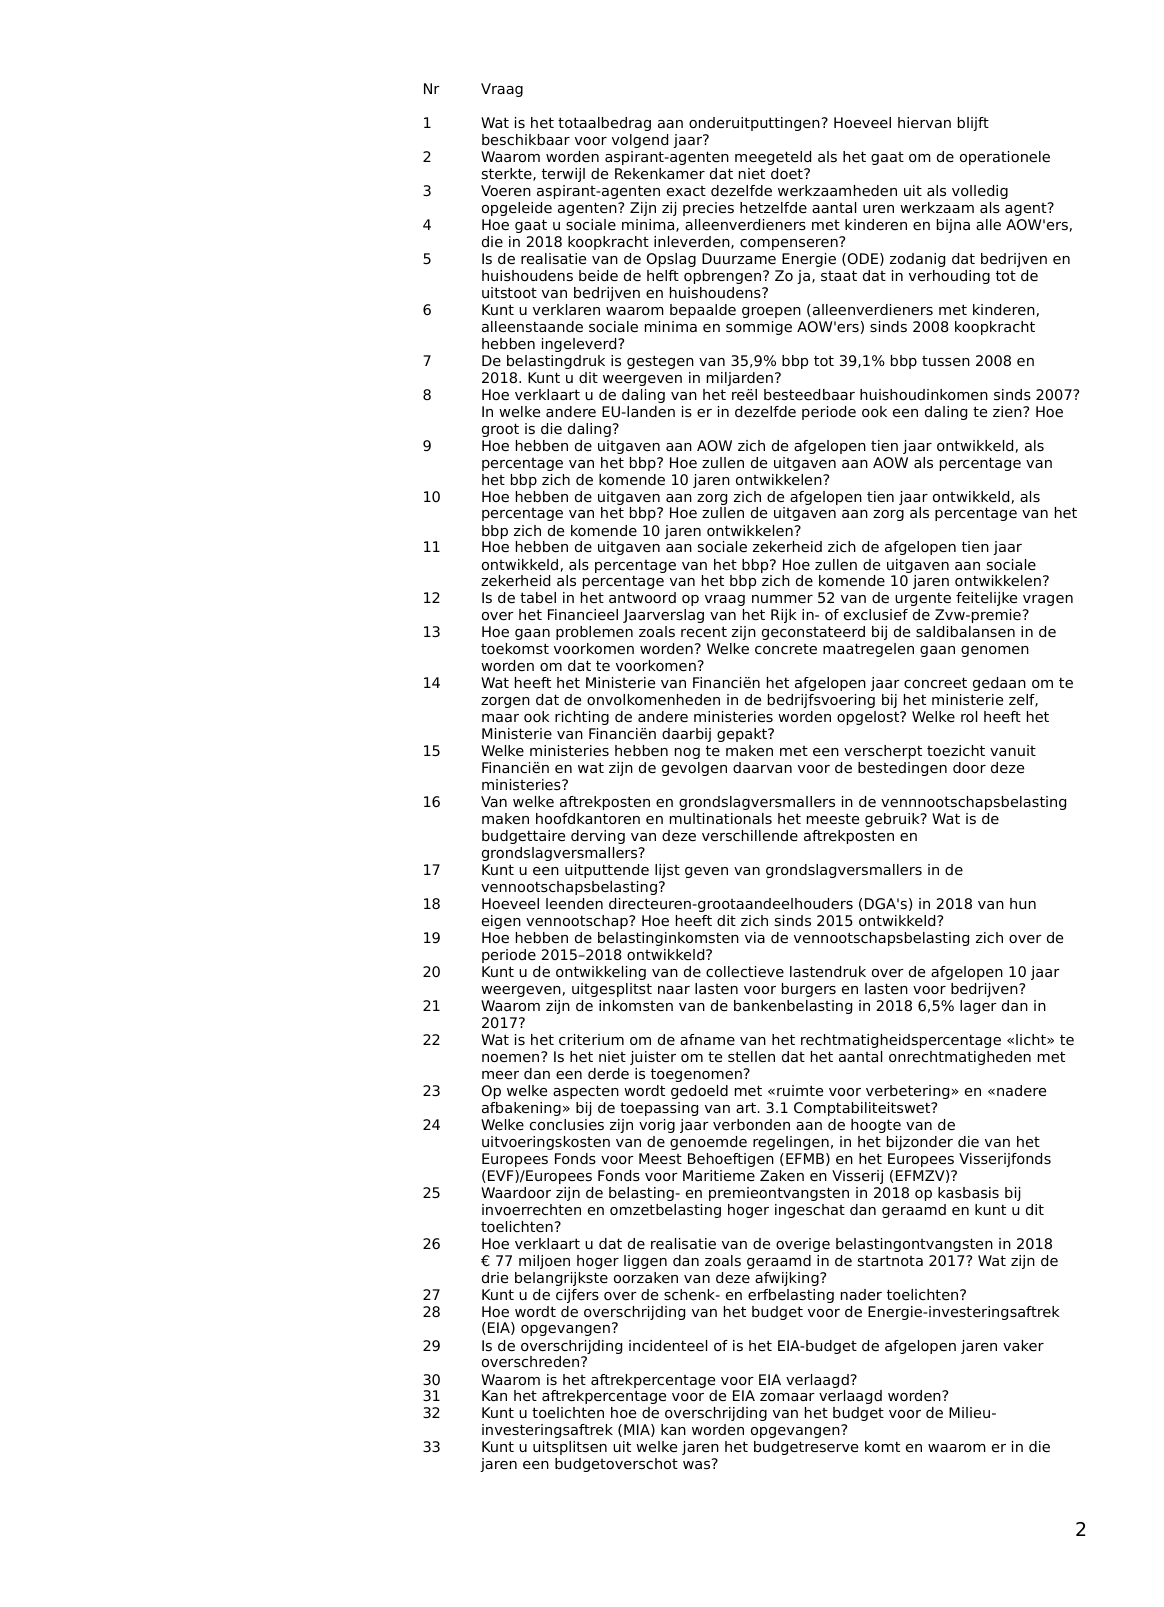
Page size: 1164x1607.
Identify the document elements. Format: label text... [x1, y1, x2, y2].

table_cell Kunt u de cijfers over de schenk- en erfbelasting nader toelichten? [475, 1286, 1087, 1303]
table_cell 32 [422, 1405, 475, 1439]
table_cell Hoe verklaart u de daling van het reël besteedbaar huishoudinkomen sinds 2007? In welke andere EU-landen is er in dezelfde periode ook een daling te zien? Hoe groot is die daling? [475, 387, 1087, 437]
table_cell Voeren aspirant-agenten exact dezelfde werkzaamheden uit als volledig opgeleide agenten? Zijn zij precies hetzelfde aantal uren werkzaam als agent? [475, 183, 1087, 217]
table_cell Welke conclusies zijn vorig jaar verbonden aan de hoogte van de uitvoeringskosten van de genoemde regelingen, in het bijzonder die van het Europees Fonds voor Meest Behoeftigen (EFMB) en het Europees Visserijfonds (EVF)/Europees Fonds voor Maritieme Zaken en Visserij (EFMZV)? [475, 1117, 1087, 1184]
table_cell Kunt u verklaren waarom bepaalde groepen (alleenverdieners met kinderen, alleenstaande sociale minima en sommige AOW'ers) sinds 2008 koopkracht hebben ingeleverd? [475, 302, 1087, 353]
table_cell 30 [422, 1371, 475, 1388]
table_cell 31 [422, 1388, 475, 1405]
table_cell 16 [422, 794, 475, 862]
table_cell De belastingdruk is gestegen van 35,9% bbp tot 39,1% bbp tussen 2008 en 2018. Kunt u dit weergeven in miljarden? [475, 353, 1087, 387]
table_cell Hoe gaan problemen zoals recent zijn geconstateerd bij de saldibalansen in de toekomst voorkomen worden? Welke concrete maatregelen gaan genomen worden om dat te voorkomen? [475, 624, 1087, 675]
table_cell 14 [422, 675, 475, 743]
table_cell Hoe wordt de overschrijding van het budget voor de Energie-investeringsaftrek (EIA) opgevangen? [475, 1304, 1087, 1337]
table_cell 7 [422, 353, 475, 387]
table_cell 12 [422, 590, 475, 624]
table_cell Waarom zijn de inkomsten van de bankenbelasting in 2018 6,5% lager dan in 2017? [475, 998, 1087, 1032]
table_header Nr [422, 81, 475, 98]
table_cell Hoe hebben de uitgaven aan AOW zich de afgelopen tien jaar ontwikkeld, als percentage van het bbp? Hoe zullen de uitgaven aan AOW als percentage van het bbp zich de komende 10 jaren ontwikkelen? [475, 438, 1087, 488]
table_cell 27 [422, 1286, 475, 1303]
table_cell 25 [422, 1185, 475, 1236]
table_cell Welke ministeries hebben nog te maken met een verscherpt toezicht vanuit Financiën en wat zijn de gevolgen daarvan voor de bestedingen door deze ministeries? [475, 743, 1087, 794]
table_cell Is de tabel in het antwoord op vraag nummer 52 van de urgente feitelijke vragen over het Financieel Jaarverslag van het Rijk in- of exclusief de Zvw-premie? [475, 590, 1087, 624]
table_cell 17 [422, 862, 475, 896]
table_cell Kunt u de ontwikkeling van de collectieve lastendruk over de afgelopen 10 jaar weergeven, uitgesplitst naar lasten voor burgers en lasten voor bedrijven? [475, 964, 1087, 998]
table_cell Is de overschrijding incidenteel of is het EIA-budget de afgelopen jaren vaker overschreden? [475, 1338, 1087, 1371]
table_cell 11 [422, 539, 475, 590]
table_cell 4 [422, 217, 475, 251]
table_cell 10 [422, 489, 475, 539]
table_cell Waarom worden aspirant-agenten meegeteld als het gaat om de operationele sterkte, terwijl de Rekenkamer dat niet doet? [475, 149, 1087, 183]
table_cell 20 [422, 964, 475, 998]
table_cell Wat heeft het Ministerie van Financiën het afgelopen jaar concreet gedaan om te zorgen dat de onvolkomenheden in de bedrijfsvoering bij het ministerie zelf, maar ook richting de andere ministeries worden opgelost? Welke rol heeft het Ministerie van Financiën daarbij gepakt? [475, 675, 1087, 743]
table_cell [422, 98, 475, 115]
table_cell Hoeveel leenden directeuren-grootaandeelhouders (DGA's) in 2018 van hun eigen vennootschap? Hoe heeft dit zich sinds 2015 ontwikkeld? [475, 896, 1087, 930]
table_cell Hoe verklaart u dat de realisatie van de overige belastingontvangsten in 2018 € 77 miljoen hoger liggen dan zoals geraamd in de startnota 2017? Wat zijn de drie belangrijkste oorzaken van deze afwijking? [475, 1236, 1087, 1286]
table_cell Hoe hebben de belastinginkomsten via de vennootschapsbelasting zich over de periode 2015–2018 ontwikkeld? [475, 930, 1087, 964]
table_cell Hoe hebben de uitgaven aan zorg zich de afgelopen tien jaar ontwikkeld, als percentage van het bbp? Hoe zullen de uitgaven aan zorg als percentage van het bbp zich de komende 10 jaren ontwikkelen? [475, 489, 1087, 539]
table_cell 2 [422, 149, 475, 183]
table_cell [475, 98, 1087, 115]
table_cell Wat is het totaalbedrag aan onderuitputtingen? Hoeveel hiervan blijft beschikbaar voor volgend jaar? [475, 115, 1087, 149]
table_cell 6 [422, 302, 475, 353]
table_cell 18 [422, 896, 475, 930]
table_cell Waarom is het aftrekpercentage voor EIA verlaagd? [475, 1371, 1087, 1388]
table_cell 29 [422, 1338, 475, 1371]
table_cell Waardoor zijn de belasting- en premieontvangsten in 2018 op kasbasis bij invoerrechten en omzetbelasting hoger ingeschat dan geraamd en kunt u dit toelichten? [475, 1185, 1087, 1236]
table_cell 15 [422, 743, 475, 794]
table_cell Is de realisatie van de Opslag Duurzame Energie (ODE) zodanig dat bedrijven en huishoudens beide de helft opbrengen? Zo ja, staat dat in verhouding tot de uitstoot van bedrijven en huishoudens? [475, 251, 1087, 302]
table_cell Hoe gaat u sociale minima, alleenverdieners met kinderen en bijna alle AOW'ers, die in 2018 koopkracht inleverden, compenseren? [475, 217, 1087, 251]
table_cell Op welke aspecten wordt gedoeld met «ruimte voor verbetering» en «nadere afbakening» bij de toepassing van art. 3.1 Comptabiliteitswet? [475, 1083, 1087, 1117]
table_cell 21 [422, 998, 475, 1032]
table_cell 26 [422, 1236, 475, 1286]
table_header Vraag [475, 81, 1087, 98]
table_cell 13 [422, 624, 475, 675]
table_cell 22 [422, 1032, 475, 1083]
table_cell Van welke aftrekposten en grondslagversmallers in de vennnootschapsbelasting maken hoofdkantoren en multinationals het meeste gebruik? Wat is de budgettaire derving van deze verschillende aftrekposten en grondslagversmallers? [475, 794, 1087, 862]
table_cell Kunt u toelichten hoe de overschrijding van het budget voor de Milieu-investeringsaftrek (MIA) kan worden opgevangen? [475, 1405, 1087, 1439]
table_cell 24 [422, 1117, 475, 1184]
table_cell Wat is het criterium om de afname van het rechtmatigheidspercentage «licht» te noemen? Is het niet juister om te stellen dat het aantal onrechtmatigheden met meer dan een derde is toegenomen? [475, 1032, 1087, 1083]
table_cell Hoe hebben de uitgaven aan sociale zekerheid zich de afgelopen tien jaar ontwikkeld, als percentage van het bbp? Hoe zullen de uitgaven aan sociale zekerheid als percentage van het bbp zich de komende 10 jaren ontwikkelen? [475, 539, 1087, 590]
table_cell 23 [422, 1083, 475, 1117]
table_cell Kunt u uitsplitsen uit welke jaren het budgetreserve komt en waarom er in die jaren een budgetoverschot was? [475, 1439, 1087, 1473]
table_cell 9 [422, 438, 475, 488]
table_cell 3 [422, 183, 475, 217]
table_cell 33 [422, 1439, 475, 1473]
table_cell Kunt u een uitputtende lijst geven van grondslagversmallers in de vennootschapsbelasting? [475, 862, 1087, 896]
table_cell 1 [422, 115, 475, 149]
table_cell Kan het aftrekpercentage voor de EIA zomaar verlaagd worden? [475, 1388, 1087, 1405]
table_cell 19 [422, 930, 475, 964]
table_cell 28 [422, 1304, 475, 1337]
table_cell 5 [422, 251, 475, 302]
table_cell 8 [422, 387, 475, 437]
